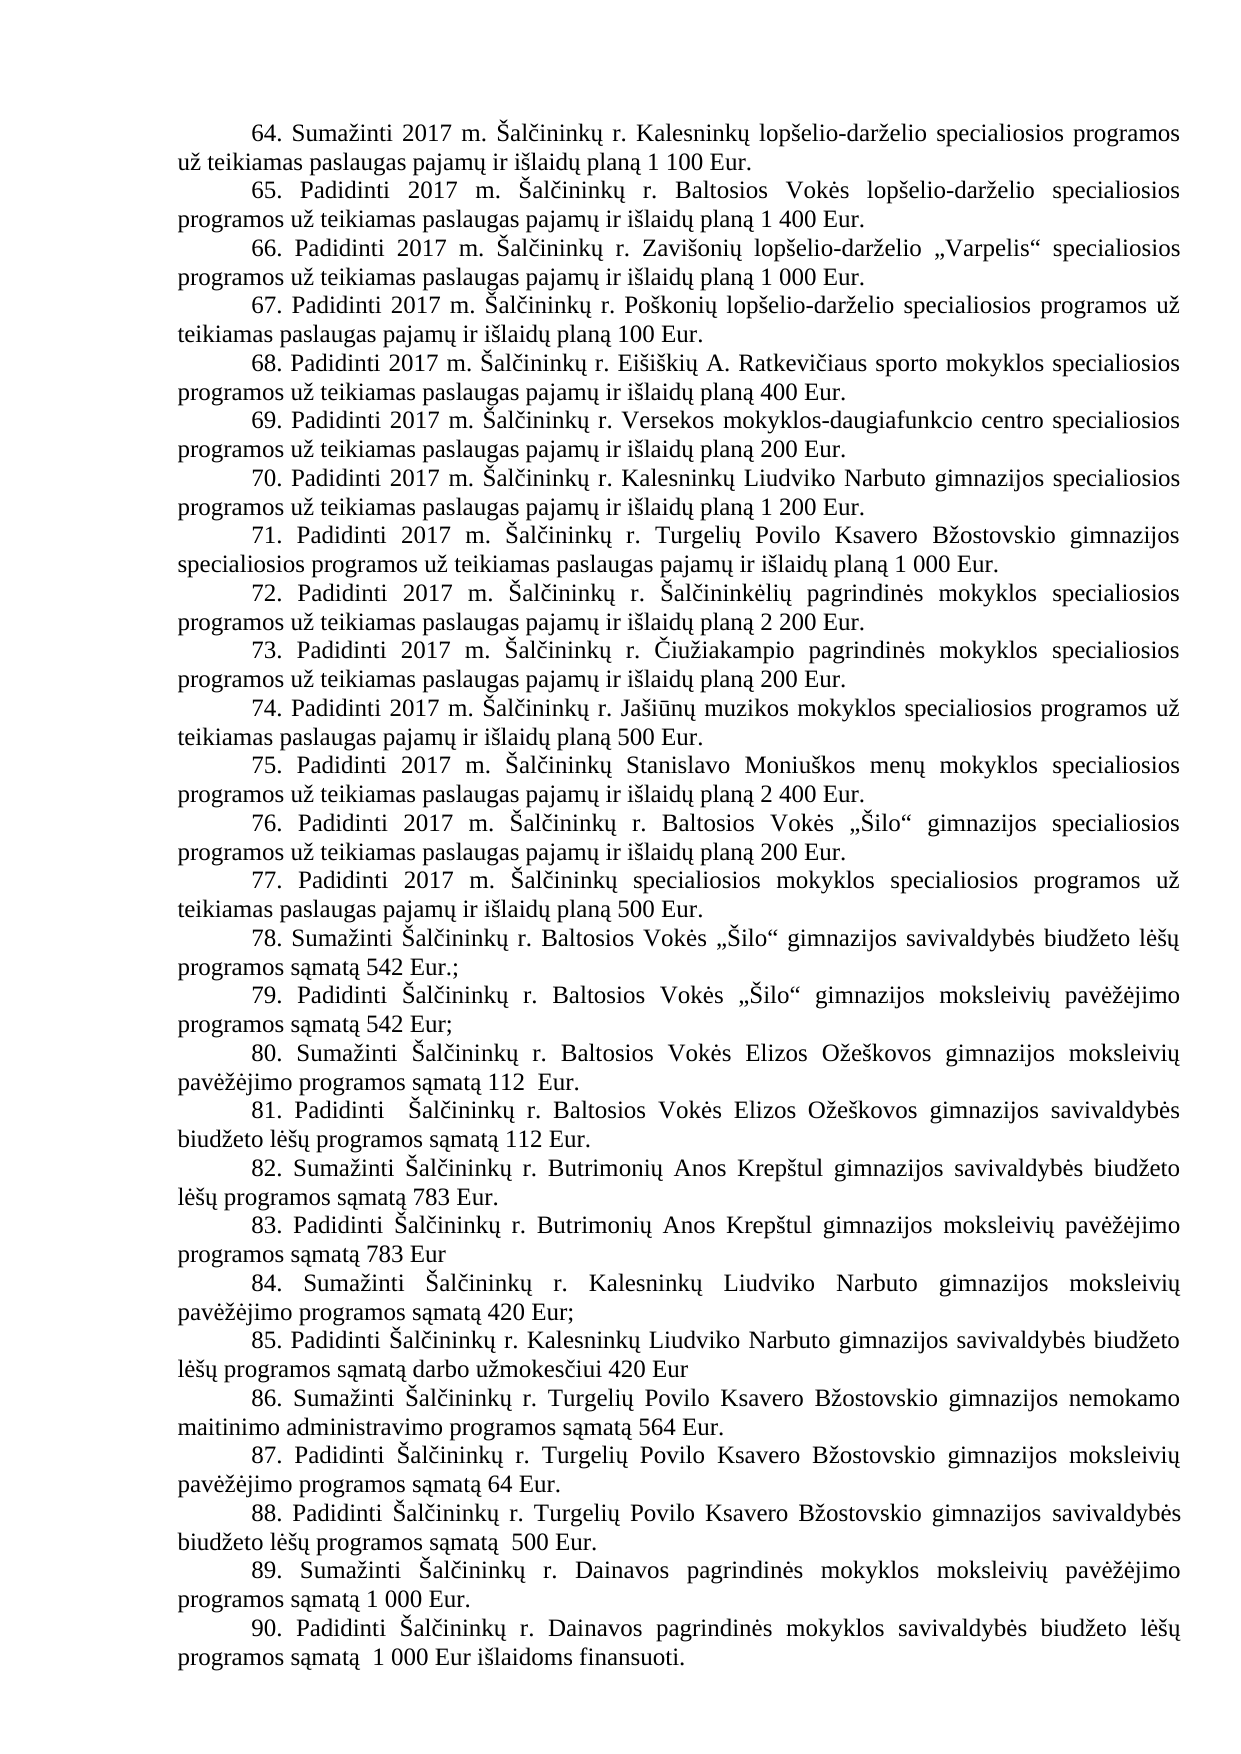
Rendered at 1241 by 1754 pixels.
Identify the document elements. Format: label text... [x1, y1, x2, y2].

text 80. Sumažinti Šalčininkų r. Baltosios Vokės Elizos Ožeškovos gimnazijos moksleivių pavėžėjimo programos sąmatą 112 Eur. [177, 1038, 1181, 1096]
text 82. Sumažinti Šalčininkų r. Butrimonių Anos Krepštul gimnazijos savivaldybės biudžeto lėšų programos sąmatą 783 Eur. [177, 1153, 1181, 1211]
text 81. Padidinti Šalčininkų r. Baltosios Vokės Elizos Ožeškovos gimnazijos savivaldybės biudžeto lėšų programos sąmatą 112 Eur. [177, 1096, 1181, 1153]
text 88. Padidinti Šalčininkų r. Turgelių Povilo Ksavero Bžostovskio gimnazijos savivaldybės biudžeto lėšų programos sąmatą 500 Eur. [177, 1498, 1181, 1556]
text 67. Padidinti 2017 m. Šalčininkų r. Poškonių lopšelio-darželio specialiosios programos už teikiamas paslaugas pajamų ir išlaidų planą 100 Eur. [177, 291, 1181, 348]
text 79. Padidinti Šalčininkų r. Baltosios Vokės „Šilo“ gimnazijos moksleivių pavėžėjimo programos sąmatą 542 Eur; [177, 981, 1181, 1038]
text 66. Padidinti 2017 m. Šalčininkų r. Zavišonių lopšelio-darželio „Varpelis“ specialiosios programos už teikiamas paslaugas pajamų ir išlaidų planą 1 000 Eur. [177, 233, 1181, 291]
text 86. Sumažinti Šalčininkų r. Turgelių Povilo Ksavero Bžostovskio gimnazijos nemokamo maitinimo administravimo programos sąmatą 564 Eur. [177, 1383, 1181, 1441]
text 72. Padidinti 2017 m. Šalčininkų r. Šalčininkėlių pagrindinės mokyklos specialiosios programos už teikiamas paslaugas pajamų ir išlaidų planą 2 200 Eur. [177, 578, 1181, 636]
text 77. Padidinti 2017 m. Šalčininkų specialiosios mokyklos specialiosios programos už teikiamas paslaugas pajamų ir išlaidų planą 500 Eur. [177, 866, 1181, 923]
text 89. Sumažinti Šalčininkų r. Dainavos pagrindinės mokyklos moksleivių pavėžėjimo programos sąmatą 1 000 Eur. [177, 1556, 1181, 1613]
text 76. Padidinti 2017 m. Šalčininkų r. Baltosios Vokės „Šilo“ gimnazijos specialiosios programos už teikiamas paslaugas pajamų ir išlaidų planą 200 Eur. [177, 808, 1181, 866]
text 64. Sumažinti 2017 m. Šalčininkų r. Kalesninkų lopšelio-darželio specialiosios programos už teikiamas paslaugas pajamų ir išlaidų planą 1 100 Eur. [177, 118, 1181, 176]
text 65. Padidinti 2017 m. Šalčininkų r. Baltosios Vokės lopšelio-darželio specialiosios programos už teikiamas paslaugas pajamų ir išlaidų planą 1 400 Eur. [177, 176, 1181, 233]
text 69. Padidinti 2017 m. Šalčininkų r. Versekos mokyklos-daugiafunkcio centro specialiosios programos už teikiamas paslaugas pajamų ir išlaidų planą 200 Eur. [177, 406, 1181, 463]
text 87. Padidinti Šalčininkų r. Turgelių Povilo Ksavero Bžostovskio gimnazijos moksleivių pavėžėjimo programos sąmatą 64 Eur. [177, 1441, 1181, 1498]
text 68. Padidinti 2017 m. Šalčininkų r. Eišiškių A. Ratkevičiaus sporto mokyklos specialiosios programos už teikiamas paslaugas pajamų ir išlaidų planą 400 Eur. [177, 348, 1181, 406]
text 84. Sumažinti Šalčininkų r. Kalesninkų Liudviko Narbuto gimnazijos moksleivių pavėžėjimo programos sąmatą 420 Eur; [177, 1268, 1181, 1326]
text 73. Padidinti 2017 m. Šalčininkų r. Čiužiakampio pagrindinės mokyklos specialiosios programos už teikiamas paslaugas pajamų ir išlaidų planą 200 Eur. [177, 636, 1181, 693]
text 70. Padidinti 2017 m. Šalčininkų r. Kalesninkų Liudviko Narbuto gimnazijos specialiosios programos už teikiamas paslaugas pajamų ir išlaidų planą 1 200 Eur. [177, 463, 1181, 521]
text 78. Sumažinti Šalčininkų r. Baltosios Vokės „Šilo“ gimnazijos savivaldybės biudžeto lėšų programos sąmatą 542 Eur.; [177, 923, 1181, 981]
text 83. Padidinti Šalčininkų r. Butrimonių Anos Krepštul gimnazijos moksleivių pavėžėjimo programos sąmatą 783 Eur [177, 1211, 1181, 1268]
text 71. Padidinti 2017 m. Šalčininkų r. Turgelių Povilo Ksavero Bžostovskio gimnazijos specialiosios programos už teikiamas paslaugas pajamų ir išlaidų planą 1 000 Eur. [177, 521, 1181, 578]
text 90. Padidinti Šalčininkų r. Dainavos pagrindinės mokyklos savivaldybės biudžeto lėšų programos sąmatą 1 000 Eur išlaidoms finansuoti. [177, 1613, 1181, 1671]
text 85. Padidinti Šalčininkų r. Kalesninkų Liudviko Narbuto gimnazijos savivaldybės biudžeto lėšų programos sąmatą darbo užmokesčiui 420 Eur [177, 1326, 1181, 1383]
text 74. Padidinti 2017 m. Šalčininkų r. Jašiūnų muzikos mokyklos specialiosios programos už teikiamas paslaugas pajamų ir išlaidų planą 500 Eur. [177, 693, 1181, 751]
text 75. Padidinti 2017 m. Šalčininkų Stanislavo Moniuškos menų mokyklos specialiosios programos už teikiamas paslaugas pajamų ir išlaidų planą 2 400 Eur. [177, 751, 1181, 808]
